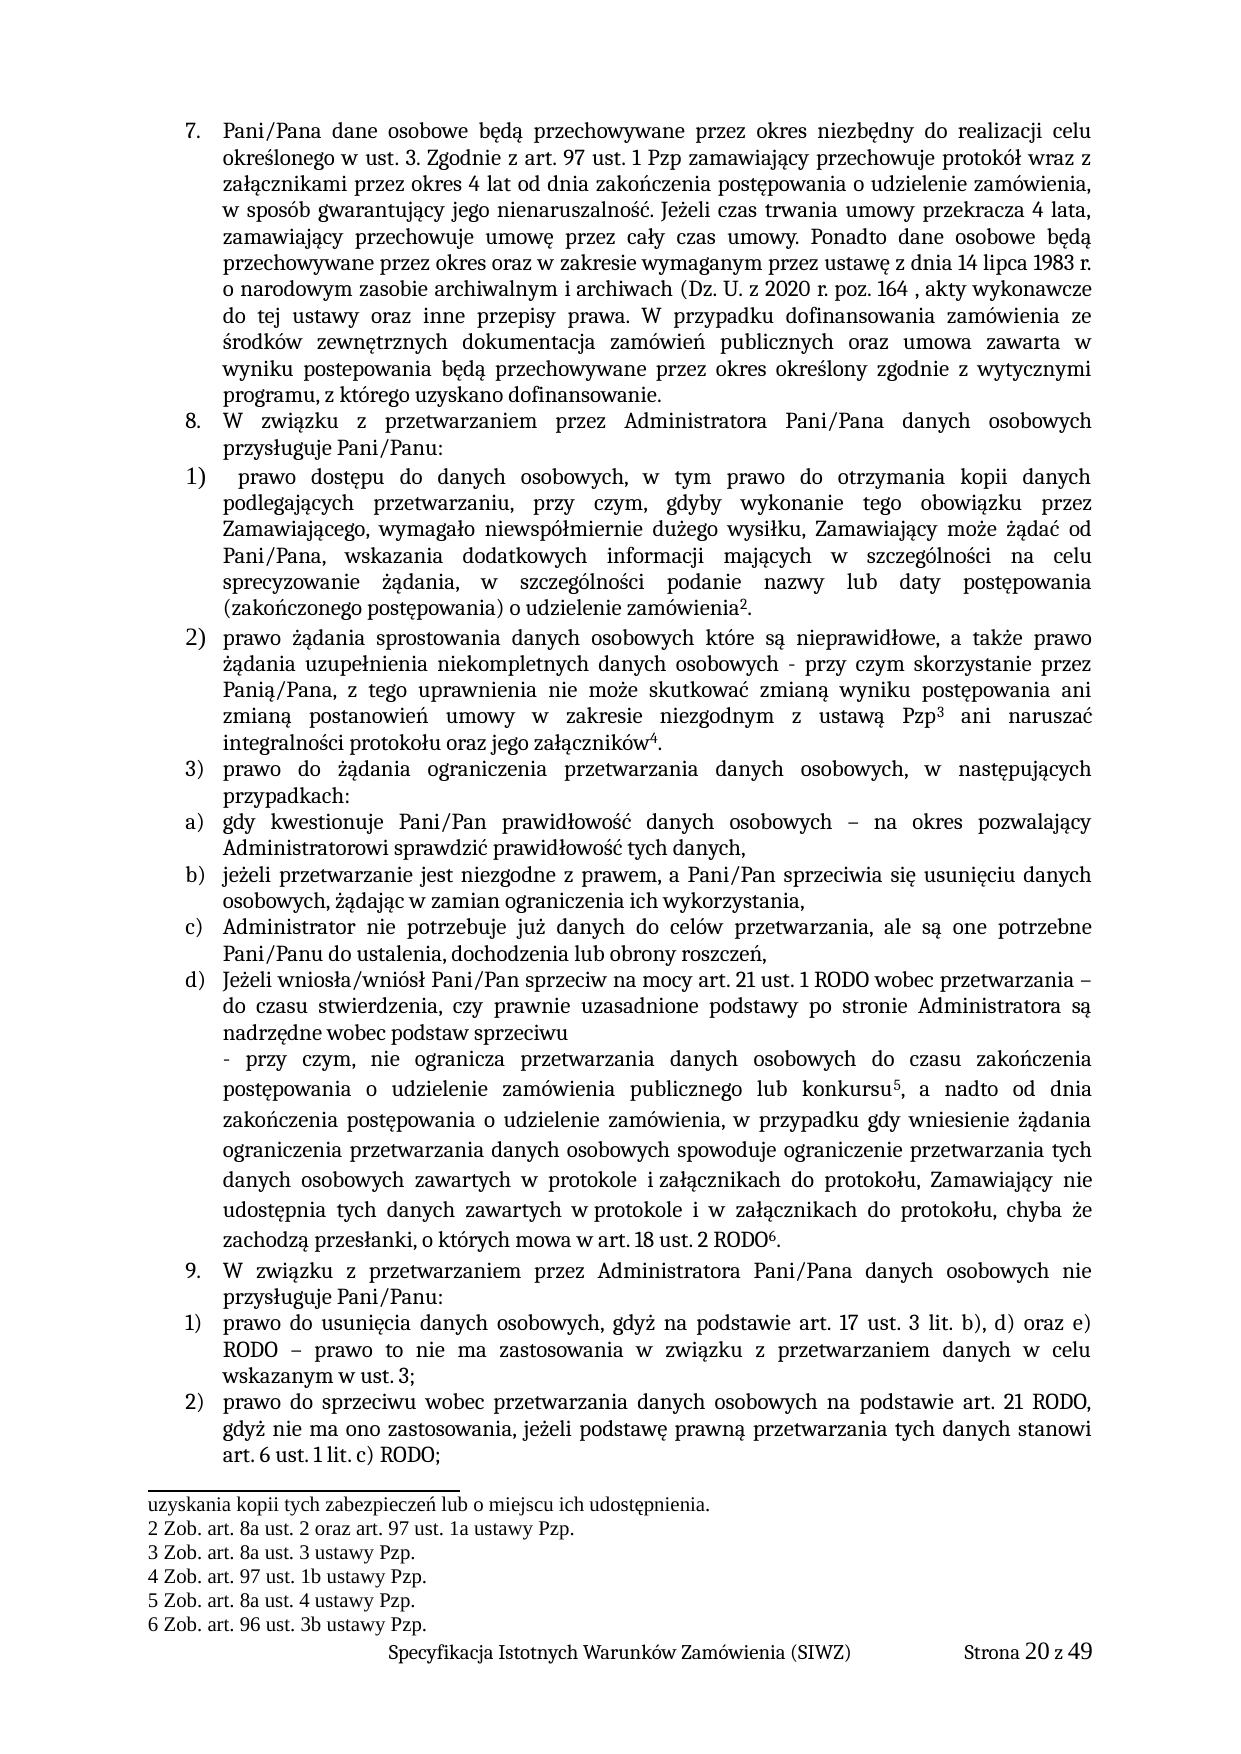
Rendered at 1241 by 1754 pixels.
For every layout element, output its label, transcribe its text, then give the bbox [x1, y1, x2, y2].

list prawo do żądania ograniczenia przetwarzania danych osobowych, w następujących przypadkach: [185, 756, 1093, 809]
list uzyskania kopii tych zabezpieczeń lub o miejscu ich udostępnienia. [148, 1491, 1093, 1516]
list Zob. art. 8a ust. 2 oraz art. 97 ust. 1a ustawy Pzp. [148, 1516, 1093, 1539]
list gdy kwestionuje Pani/Pan prawidłowość danych osobowych – na okres pozwalający Administratorowi sprawdzić prawidłowość tych danych, [185, 809, 1093, 861]
list Jeżeli wniosła/wniósł Pani/Pan sprzeciw na mocy art. 21 ust. 1 RODO wobec przetwarzania – do czasu stwierdzenia, czy prawnie uzasadnione podstawy po stronie Administratora są nadrzędne wobec podstaw sprzeciwu [185, 967, 1093, 1046]
list Pani/Pana dane osobowe będą przechowywane przez okres niezbędny do realizacji celu określonego w ust. 3. Zgodnie z art. 97 ust. 1 Pzp zamawiający przechowuje protokół wraz z załącznikami przez okres 4 lat od dnia zakończenia postępowania o udzielenie zamówienia, w sposób gwarantujący jego nienaruszalność. Jeżeli czas trwania umowy przekracza 4 lata, zamawiający przechowuje umowę przez cały czas umowy. Ponadto dane osobowe będą przechowywane przez okres oraz w zakresie wymaganym przez ustawę z dnia 14 lipca 1983 r. o narodowym zasobie archiwalnym i archiwach (Dz. U. z 2020 r. poz. 164 , akty wykonawcze do tej ustawy oraz inne przepisy prawa. W przypadku dofinansowania zamówienia ze środków zewnętrznych dokumentacja zamówień publicznych oraz umowa zawarta w wyniku postepowania będą przechowywane przez okres określony zgodnie z wytycznymi programu, z którego uzyskano dofinansowanie. [185, 118, 1093, 408]
list Zob. art. 97 ust. 1b ustawy Pzp. [148, 1564, 1093, 1588]
list prawo żądania sprostowania danych osobowych które są nieprawidłowe, a także prawo żądania uzupełnienia niekompletnych danych osobowych - przy czym skorzystanie przez Panią/Pana, z tego uprawnienia nie może skutkować zmianą wyniku postępowania ani zmianą postanowień umowy w zakresie niezgodnym z ustawą Pzp ani naruszać integralności protokołu oraz jego załączników. [185, 622, 1093, 756]
list prawo do usunięcia danych osobowych, gdyż na podstawie art. 17 ust. 3 lit. b), d) oraz e) RODO – prawo to nie ma zastosowania w związku z przetwarzaniem danych w celu wskazanym w ust. 3; [185, 1310, 1093, 1389]
list W związku z przetwarzaniem przez Administratora Pani/Pana danych osobowych nie przysługuje Pani/Panu: [185, 1257, 1093, 1310]
text Zob. art. 96 ust. 3b ustawy Pzp. [148, 1612, 1093, 1636]
text - przy czym, nie ogranicza przetwarzania danych osobowych do czasu zakończenia postępowania o udzielenie zamówienia publicznego lub konkursu, a nadto od dnia zakończenia postępowania o udzielenie zamówienia, w przypadku gdy wniesienie żądania ograniczenia przetwarzania danych osobowych spowoduje ograniczenie przetwarzania tych danych osobowych zawartych w protokole i załącznikach do protokołu, Zamawiający nie udostępnia tych danych zawartych w protokole i w załącznikach do protokołu, chyba że zachodzą przesłanki, o których mowa w art. 18 ust. 2 RODO. [223, 1046, 1093, 1253]
list prawo do sprzeciwu wobec przetwarzania danych osobowych na podstawie art. 21 RODO, gdyż nie ma ono zastosowania, jeżeli podstawę prawną przetwarzania tych danych stanowi art. 6 ust. 1 lit. c) RODO; [185, 1389, 1093, 1468]
text Zob. art. 8a ust. 4 ustawy Pzp. [148, 1588, 1093, 1612]
list prawo dostępu do danych osobowych, w tym prawo do otrzymania kopii danych podlegających przetwarzaniu, przy czym, gdyby wykonanie tego obowiązku przez Zamawiającego, wymagało niewspółmiernie dużego wysiłku, Zamawiający może żądać od Pani/Pana, wskazania dodatkowych informacji mających w szczególności na celu sprecyzowanie żądania, w szczególności podanie nazwy lub daty postępowania (zakończonego postępowania) o udzielenie zamówienia. [185, 461, 1093, 622]
list Zob. art. 8a ust. 3 ustawy Pzp. [148, 1539, 1093, 1564]
list W związku z przetwarzaniem przez Administratora Pani/Pana danych osobowych przysługuje Pani/Panu: [185, 408, 1093, 461]
list Administrator nie potrzebuje już danych do celów przetwarzania, ale są one potrzebne Pani/Panu do ustalenia, dochodzenia lub obrony roszczeń, [185, 914, 1093, 967]
list jeżeli przetwarzanie jest niezgodne z prawem, a Pani/Pan sprzeciwia się usunięciu danych osobowych, żądając w zamian ograniczenia ich wykorzystania, [185, 861, 1093, 914]
